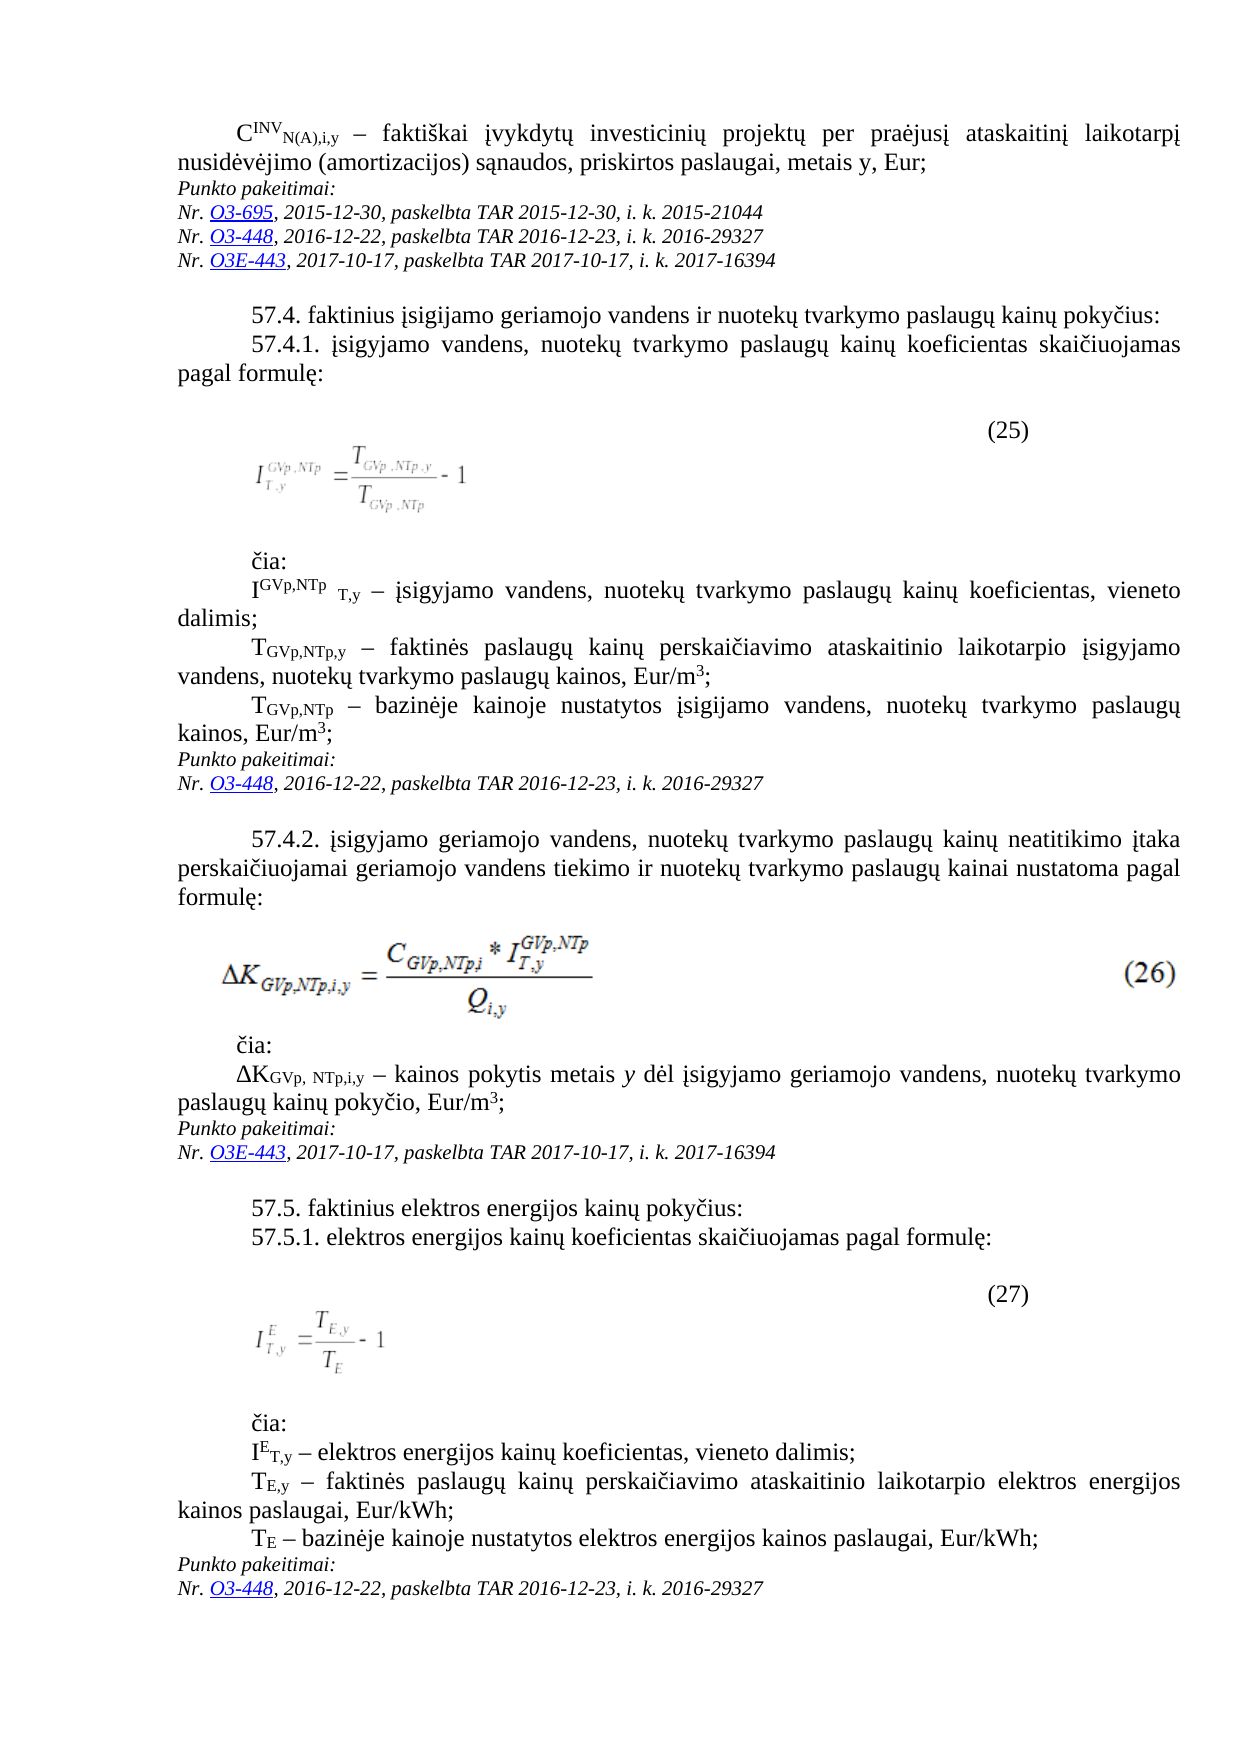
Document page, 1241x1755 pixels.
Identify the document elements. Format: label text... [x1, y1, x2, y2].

text čia: [236, 1030, 1181, 1059]
text čia: [177, 1408, 1181, 1437]
text Nr. O3E-443, 2017-10-17, paskelbta TAR 2017-10-17, i. k. 2017-16394 [177, 1140, 1181, 1164]
text Nr. O3E-443, 2017-10-17, paskelbta TAR 2017-10-17, i. k. 2017-16394 [177, 248, 1181, 272]
text TGVp,NTp,y – faktinės paslaugų kainų perskaičiavimo ataskaitinio laikotarpio įsigyjamo vandens, nuotekų tvarkymo paslaugų kainos, Eur/m3; [177, 632, 1181, 690]
text (27) [177, 1279, 1181, 1380]
text ∆KGVp, NTp,i,y – kainos pokytis metais y dėl įsigyjamo geriamojo vandens, nuotekų tvarkymo paslaugų kainų pokyčio, Eur/m3; [177, 1059, 1181, 1116]
text Nr. O3-448, 2016-12-22, paskelbta TAR 2016-12-23, i. k. 2016-29327 [177, 1576, 1181, 1600]
text Punkto pakeitimai: [177, 1116, 1181, 1140]
text IET,y – elektros energijos kainų koeficientas, vieneto dalimis; [177, 1437, 1181, 1466]
text 57.5.1. elektros energijos kainų koeficientas skaičiuojamas pagal formulę: [177, 1222, 1181, 1251]
text (25) [177, 416, 1181, 517]
text 57.5. faktinius elektros energijos kainų pokyčius: [177, 1193, 1181, 1222]
text Punkto pakeitimai: [177, 747, 1181, 771]
text Punkto pakeitimai: [177, 176, 1181, 200]
text čia: [177, 546, 1181, 575]
text TE – bazinėje kainoje nustatytos elektros energijos kainos paslaugai, Eur/kWh; [177, 1523, 1181, 1552]
text 57.4. faktinius įsigijamo geriamojo vandens ir nuotekų tvarkymo paslaugų kainų pokyčius: [177, 301, 1181, 329]
text IGVp,NTp T,y – įsigyjamo vandens, nuotekų tvarkymo paslaugų kainų koeficientas, vieneto dalimis; [177, 575, 1181, 632]
text CINVN(A),i,y – faktiškai įvykdytų investicinių projektų per praėjusį ataskaitinį laikotarpį nusidėvėjimo (amortizacijos) sąnaudos, priskirtos paslaugai, metais y, Eur; [177, 118, 1181, 176]
text Nr. O3-448, 2016-12-22, paskelbta TAR 2016-12-23, i. k. 2016-29327 [177, 771, 1181, 795]
text Nr. O3-695, 2015-12-30, paskelbta TAR 2015-12-30, i. k. 2015-21044 [177, 200, 1181, 224]
text 57.4.1. įsigyjamo vandens, nuotekų tvarkymo paslaugų kainų koeficientas skaičiuojamas pagal formulę: [177, 329, 1181, 387]
text Nr. O3-448, 2016-12-22, paskelbta TAR 2016-12-23, i. k. 2016-29327 [177, 224, 1181, 248]
text Punkto pakeitimai: [177, 1552, 1181, 1576]
text TGVp,NTp – bazinėje kainoje nustatytos įsigijamo vandens, nuotekų tvarkymo paslaugų kainos, Eur/m3; [177, 690, 1181, 747]
text TE,y – faktinės paslaugų kainų perskaičiavimo ataskaitinio laikotarpio elektros energijos kainos paslaugai, Eur/kWh; [177, 1466, 1181, 1523]
text 57.4.2. įsigyjamo geriamojo vandens, nuotekų tvarkymo paslaugų kainų neatitikimo įtaka perskaičiuojamai geriamojo vandens tiekimo ir nuotekų tvarkymo paslaugų kainai nustatoma pagal formulę: [177, 824, 1181, 910]
